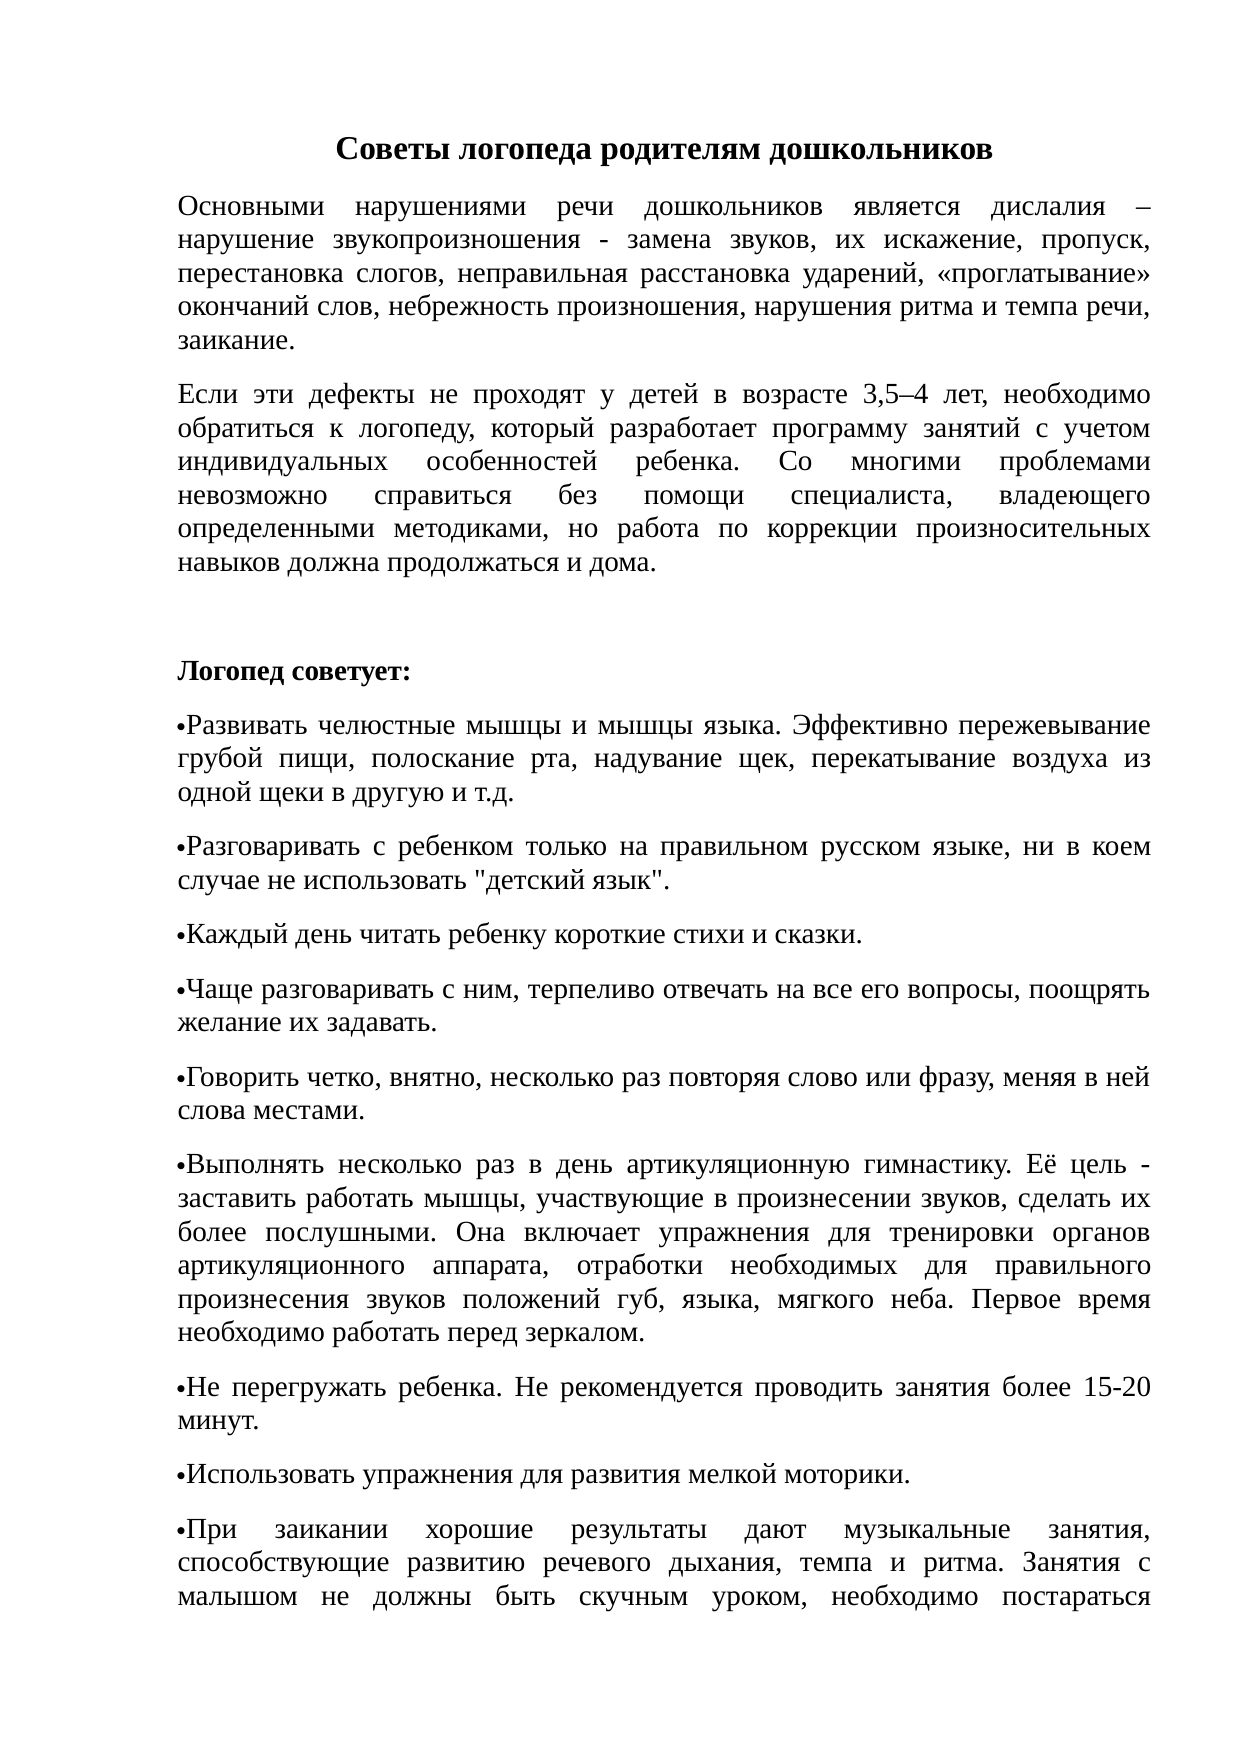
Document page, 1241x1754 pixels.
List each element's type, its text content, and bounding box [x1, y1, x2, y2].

list Использовать упражнения для развития мелкой моторики. [177, 1457, 1152, 1490]
list Не перегружать ребенка. Не рекомендуется проводить занятия более 15-20 минут. [177, 1369, 1152, 1436]
text Советы логопеда родителям дошкольников [177, 128, 1152, 167]
text Если эти дефекты не проходят у детей в возрасте 3,5–4 лет, необходимо обратиться к логопеду, который разработает программу занятий с учетом индивидуальных особенностей ребенка. Со многими проблемами невозможно справиться без помощи специалиста, владеющего определенными методиками, но работа по коррекции произносительных навыков должна продолжаться и дома. [177, 376, 1152, 577]
list При заикании хорошие результаты дают музыкальные занятия, способствующие развитию речевого дыхания, темпа и ритма. Занятия с малышом не должны быть скучным уроком, необходимо постараться [177, 1511, 1152, 1612]
list Выполнять несколько раз в день артикуляционную гимнастику. Её цель - заставить работать мышцы, участвующие в произнесении звуков, сделать их более послушными. Она включает упражнения для тренировки органов артикуляционного аппарата, отработки необходимых для правильного произнесения звуков положений губ, языка, мягкого неба. Первое время необходимо работать перед зеркалом. [177, 1147, 1152, 1348]
list Говорить четко, внятно, несколько раз повторяя слово или фразу, меняя в ней слова местами. [177, 1059, 1152, 1126]
text Основными нарушениями речи дошкольников является дислалия – нарушение звукопроизношения - замена звуков, их искажение, пропуск, перестановка слогов, неправильная расстановка ударений, «проглатывание» окончаний слов, небрежность произношения, нарушения ритма и темпа речи, заикание. [177, 188, 1152, 355]
list Чаще разговаривать с ним, терпеливо отвечать на все его вопросы, поощрять желание их задавать. [177, 971, 1152, 1038]
list Каждый день читать ребенку короткие стихи и сказки. [177, 916, 1152, 950]
text Логопед советует: [177, 653, 1152, 686]
list Развивать челюстные мышцы и мышцы языка. Эффективно пережевывание грубой пищи, полоскание рта, надувание щек, перекатывание воздуха из одной щеки в другую и т.д. [177, 707, 1152, 808]
list Разговаривать с ребенком только на правильном русском языке, ни в коем случае не использовать "детский язык". [177, 828, 1152, 896]
